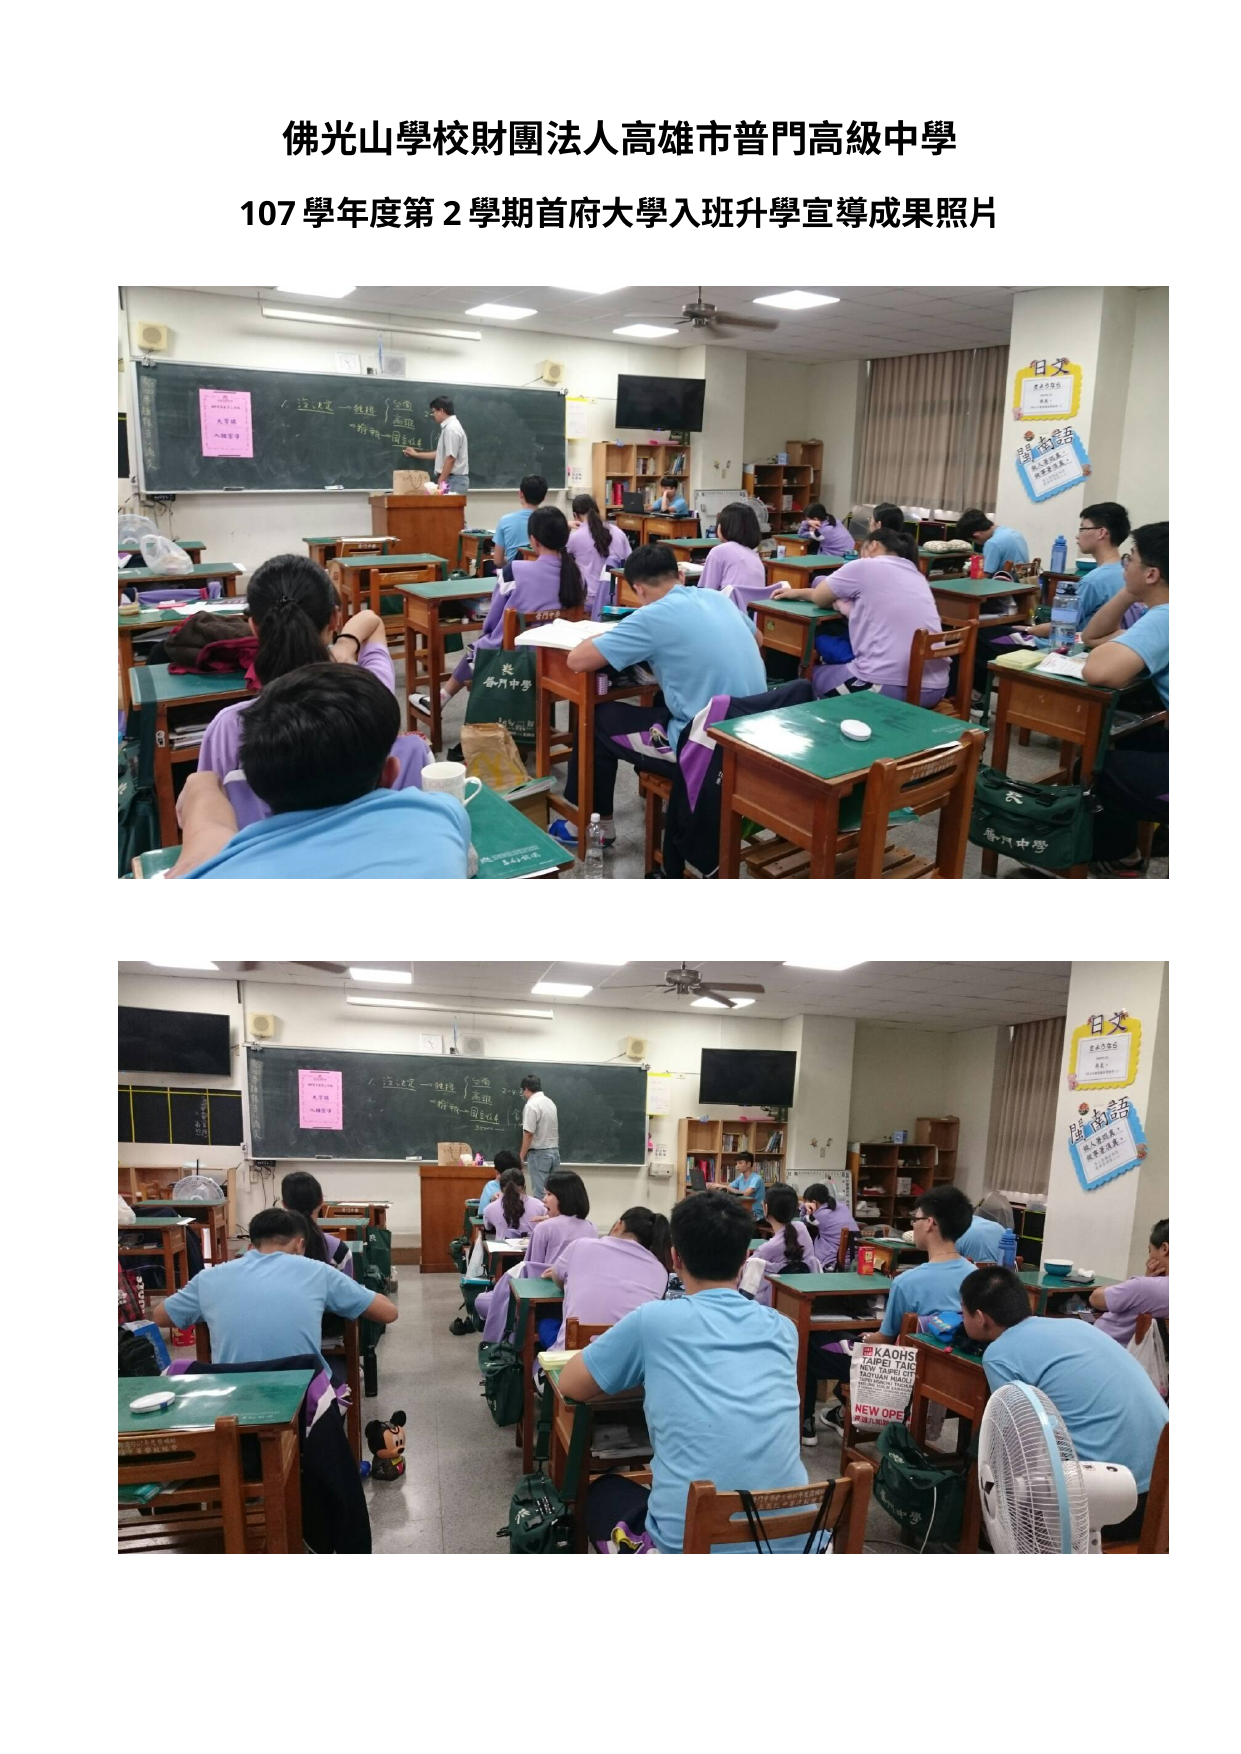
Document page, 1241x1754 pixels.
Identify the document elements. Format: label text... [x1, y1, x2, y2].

text 107學年度第2學期首府大學入班升學宣導成果照片 [118, 174, 1122, 249]
picture [118, 286, 1169, 879]
picture [118, 961, 1169, 1554]
text 佛光山學校財團法人高雄市普門高級中學 [118, 99, 1122, 174]
